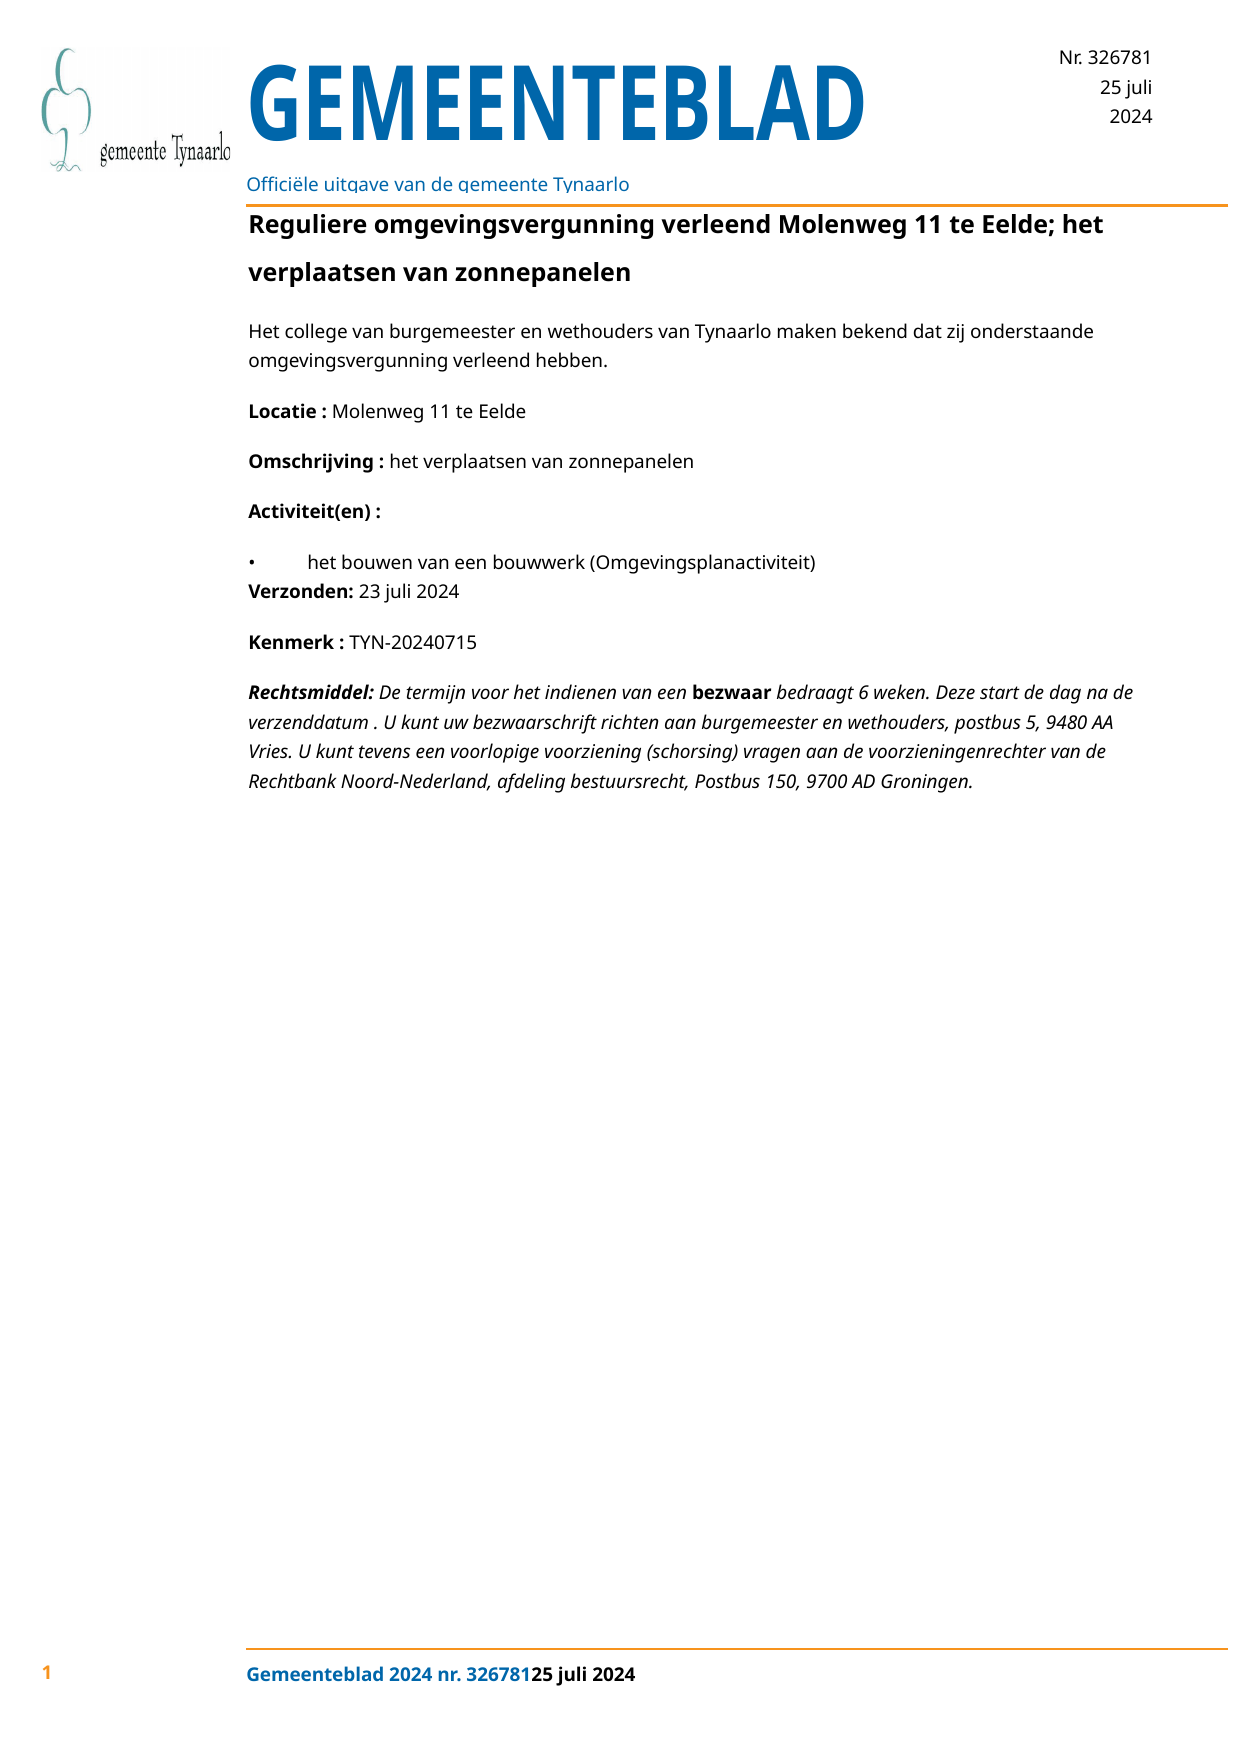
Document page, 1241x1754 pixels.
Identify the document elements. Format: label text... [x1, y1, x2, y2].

text Omschrijving : het verplaatsen van zonnepanelen [248, 448, 1152, 474]
text Rechtsmiddel: De termijn voor het indienen van een bezwaar bedraagt 6 weken. Deze start de dag na de verzenddatum . U kunt uw bezwaarschrift richten aan burgemeester en wethouders, postbus 5, 9480 AA Vries. U kunt tevens een voorlopige voorziening (schorsing) vragen aan de voorzieningenrechter van de Rechtbank Noord-Nederland, afdeling bestuursrecht, Postbus 150, 9700 AD Groningen. [248, 679, 1152, 794]
text Activiteit(en) : [248, 499, 1152, 524]
text Kenmerk : TYN-20240715 [248, 629, 1152, 655]
text Het college van burgemeester en wethouders van Tynaarlo maken bekend dat zij onderstaande omgevingsvergunning verleend hebben. [248, 318, 1152, 373]
picture [41, 47, 231, 172]
text Reguliere omgevingsvergunning verleend Molenweg 11 te Eelde; het verplaatsen van zonnepanelen [248, 207, 1152, 288]
text Locatie : Molenweg 11 te Eelde [248, 398, 1152, 424]
text Verzonden: 23 juli 2024 [248, 579, 1152, 604]
list het bouwen van een bouwwerk (Omgevingsplanactiviteit) [248, 549, 1152, 575]
